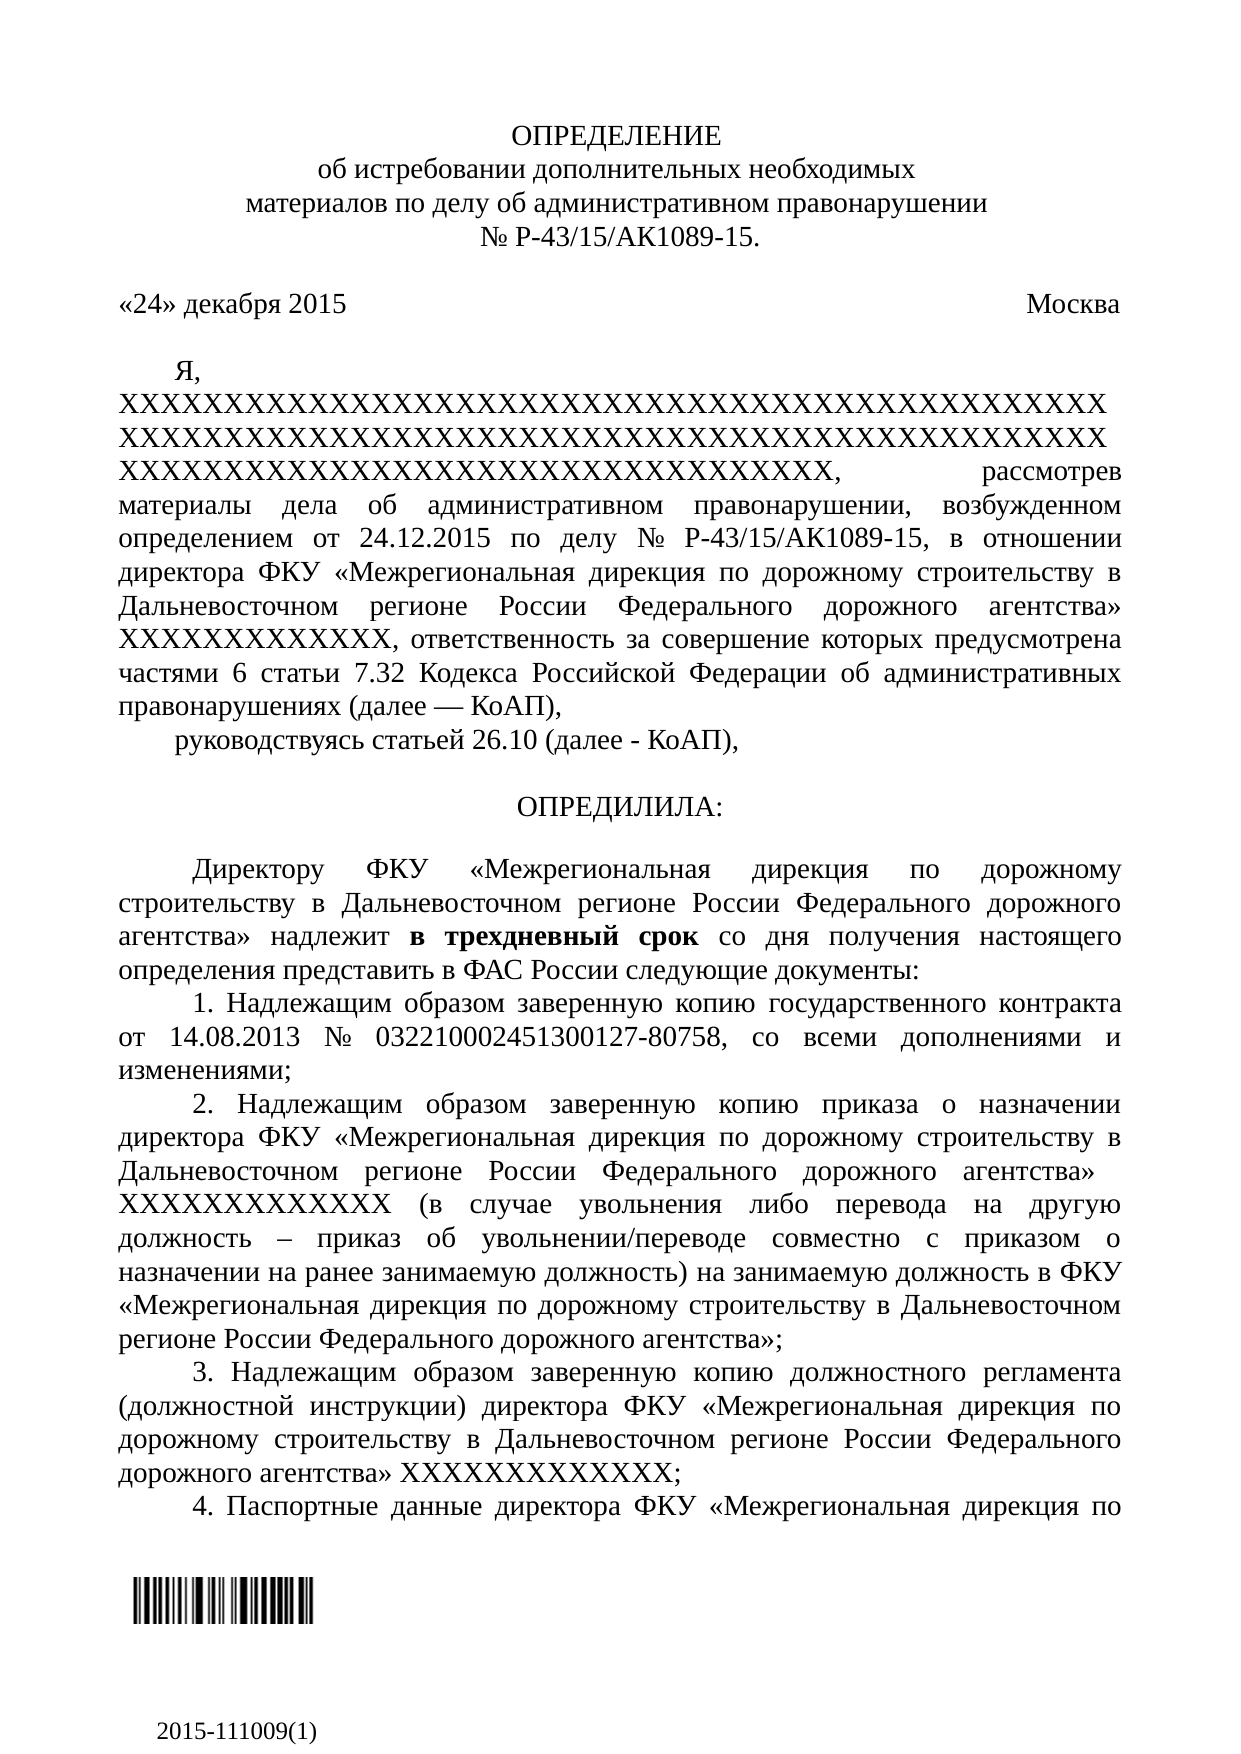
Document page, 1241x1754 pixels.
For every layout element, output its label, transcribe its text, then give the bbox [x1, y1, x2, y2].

text 4. Паспортные данные директора ФКУ «Межрегиональная дирекция по [118, 1488, 1122, 1522]
text руководствуясь статьей 26.10 (далее - КоАП), [118, 722, 1122, 755]
text Я, XXXXXXXXXXXXXXXXXXXXXXXXXXXXXXXXXXXXXXXXXXXXXXXXXXXXXXXXXXXXXXXXXXXXXXXXXXXXXXXXXXXXXXXXXXXXXXXXXXXXXXXXXXXXXXXXXXXXXXXXXXXXXXXX, рассмотрев материалы дела об административном правонарушении, возбужденном определением от 24.12.2015 по делу № Р-43/15/АК1089-15, в отношении директора ФКУ «Межрегиональная дирекция по дорожному строительству в Дальневосточном регионе России Федерального дорожного агентства» XXXXXXXXXXXXX, ответственность за совершение которых предусмотрена частями 6 статьи 7.32 Кодекса Российской Федерации об административных правонарушениях (далее — КоАП), [118, 353, 1122, 722]
text об истребовании дополнительных необходимых [118, 152, 1122, 185]
text материалов по делу об административном правонарушении [118, 185, 1122, 219]
picture [118, 1577, 331, 1624]
text № Р-43/15/АК1089-15. [118, 219, 1122, 252]
text ОПРЕДИЛИЛА: [118, 789, 1122, 822]
text 1. Надлежащим образом заверенную копию государственного контракта от 14.08.2013 № 032210002451300127-80758, со всеми дополнениями и изменениями; [118, 985, 1122, 1086]
text 2. Надлежащим образом заверенную копию приказа о назначении директора ФКУ «Межрегиональная дирекция по дорожному строительству в Дальневосточном регионе России Федерального дорожного агентства» XXXXXXXXXXXXX (в случае увольнения либо перевода на другую должность – приказ об увольнении/переводе совместно с приказом о назначении на ранее занимаемую должность) на занимаемую должность в ФКУ «Межрегиональная дирекция по дорожному строительству в Дальневосточном регионе России Федерального дорожного агентства»; [118, 1086, 1122, 1354]
text «24» декабря 2015 Москва [118, 286, 1122, 319]
text Директору ФКУ «Межрегиональная дирекция по дорожному строительству в Дальневосточном регионе России Федерального дорожного агентства» надлежит в трехдневный срок со дня получения настоящего определения представить в ФАС России следующие документы: [118, 851, 1122, 985]
text 3. Надлежащим образом заверенную копию должностного регламента (должностной инструкции) директора ФКУ «Межрегиональная дирекция по дорожному строительству в Дальневосточном регионе России Федерального дорожного агентства» XXXXXXXXXXXXX; [118, 1354, 1122, 1488]
text ОПРЕДЕЛЕНИЕ [118, 118, 1122, 152]
